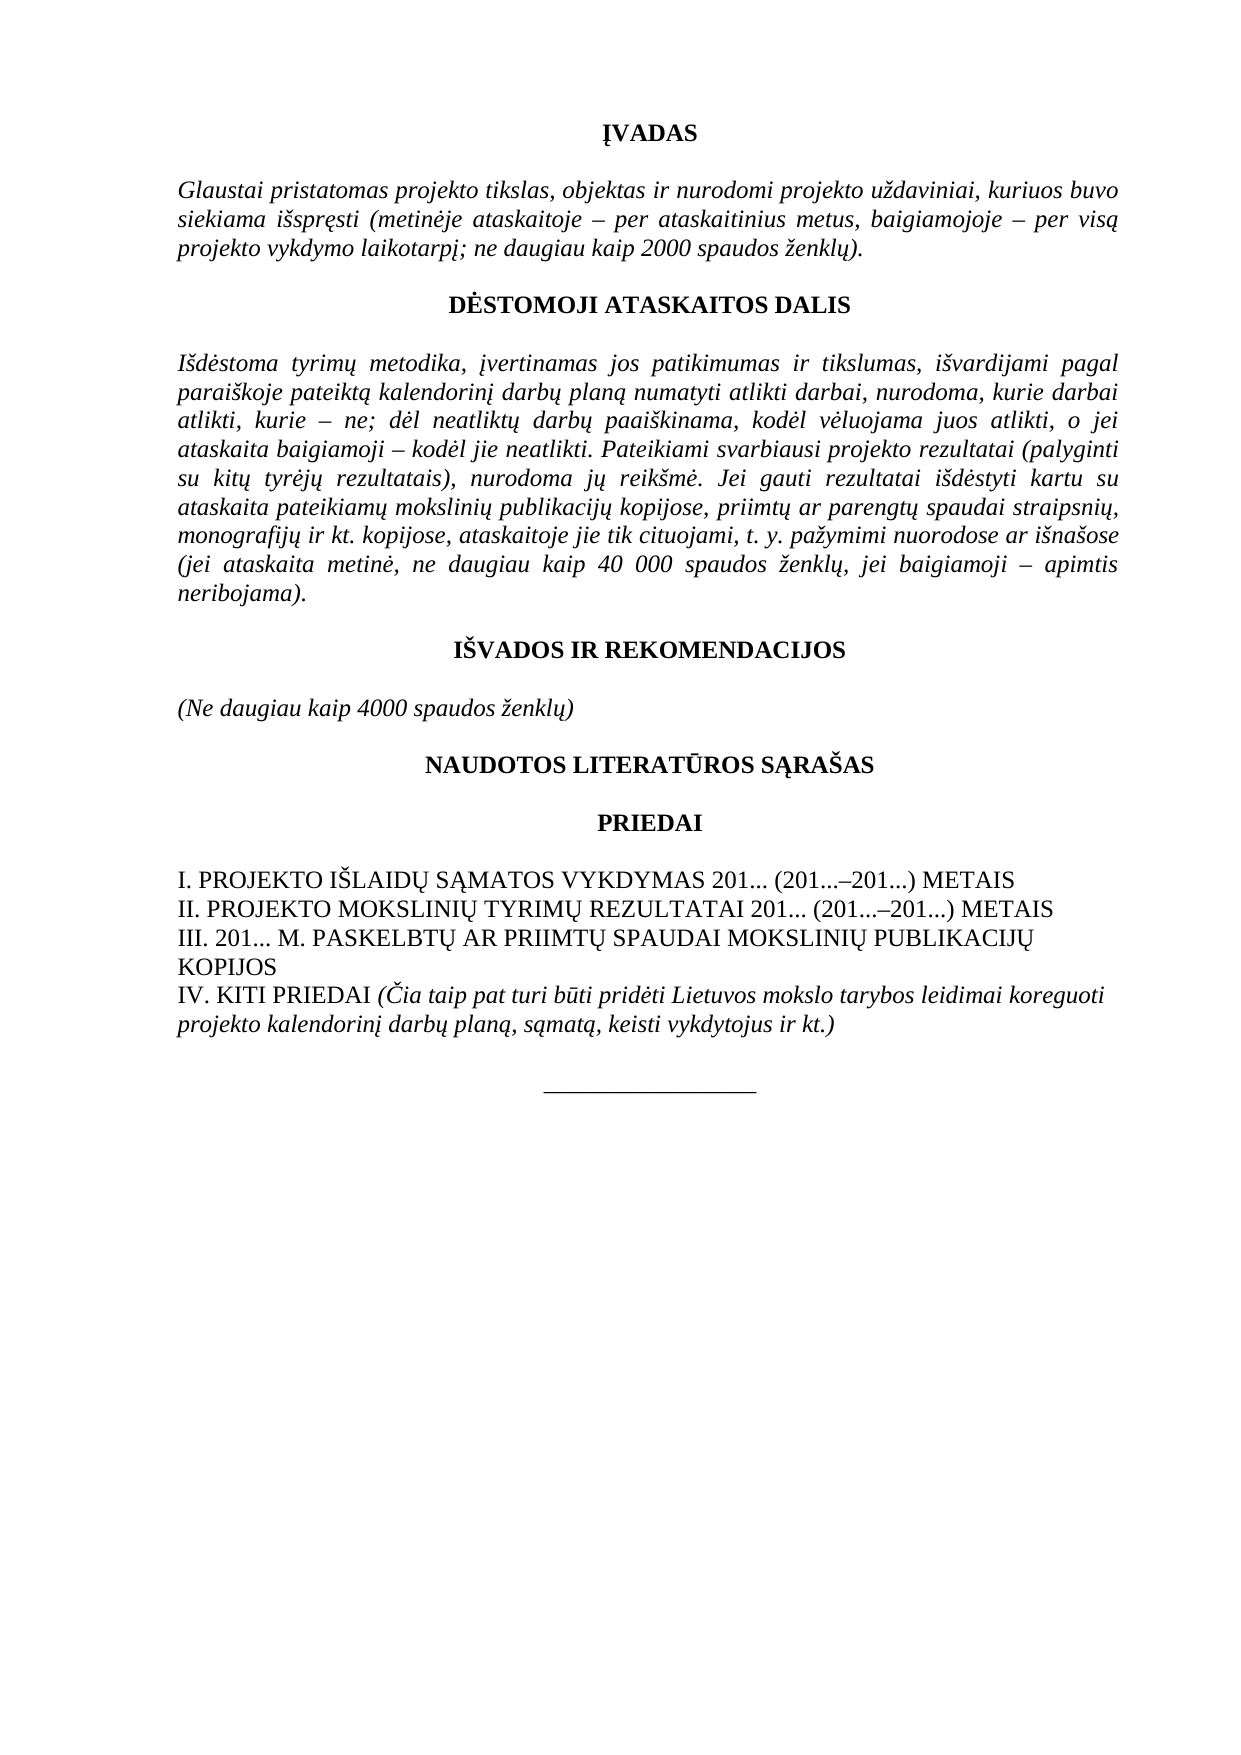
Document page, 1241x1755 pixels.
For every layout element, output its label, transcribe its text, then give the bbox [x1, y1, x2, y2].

text Išdėstoma tyrimų metodika, įvertinamas jos patikimumas ir tikslumas, išvardijami pagal paraiškoje pateiktą kalendorinį darbų planą numatyti atlikti darbai, nurodoma, kurie darbai atlikti, kurie – ne; dėl neatliktų darbų paaiškinama, kodėl vėluojama juos atlikti, o jei ataskaita baigiamoji – kodėl jie neatlikti. Pateikiami svarbiausi projekto rezultatai (palyginti su kitų tyrėjų rezultatais), nurodoma jų reikšmė. Jei gauti rezultatai išdėstyti kartu su ataskaita pateikiamų mokslinių publikacijų kopijose, priimtų ar parengtų spaudai straipsnių, monografijų ir kt. kopijose, ataskaitoje jie tik cituojami, t. y. pažymimi nuorodose ar išnašose (jei ataskaita metinė, ne daugiau kaip 40 000 spaudos ženklų, jei baigiamoji – apimtis neribojama). [177, 348, 1122, 607]
text (Ne daugiau kaip 4000 spaudos ženklų) [177, 693, 1122, 722]
text Glaustai pristatomas projekto tikslas, objektas ir nurodomi projekto uždaviniai, kuriuos buvo siekiama išspręsti (metinėje ataskaitoje – per ataskaitinius metus, baigiamojoje – per visą projekto vykdymo laikotarpį; ne daugiau kaip 2000 spaudos ženklų). [177, 176, 1122, 262]
text PRIEDAI [177, 808, 1122, 837]
text I. PROJEKTO IŠLAIDŲ SĄMATOS VYKDYMAS 201... (201...–201...) METAIS [177, 866, 1122, 894]
text _________________ [177, 1067, 1122, 1096]
text NAUDOTOS LITERATŪROS SĄRAŠAS [177, 751, 1122, 779]
text DĖSTOMOJI ATASKAITOS DALIS [177, 291, 1122, 319]
text ĮVADAS [177, 118, 1122, 147]
text III. 201... M. PASKELBTŲ AR PRIIMTŲ SPAUDAI MOKSLINIŲ PUBLIKACIJŲ KOPIJOS [177, 923, 1122, 981]
text IŠVADOS IR REKOMENDACIJOS [177, 636, 1122, 664]
text II. PROJEKTO MOKSLINIŲ TYRIMŲ REZULTATAI 201... (201...–201...) METAIS [177, 894, 1122, 923]
text IV. KITI PRIEDAI (Čia taip pat turi būti pridėti Lietuvos mokslo tarybos leidimai koreguoti projekto kalendorinį darbų planą, sąmatą, keisti vykdytojus ir kt.) [177, 981, 1122, 1038]
